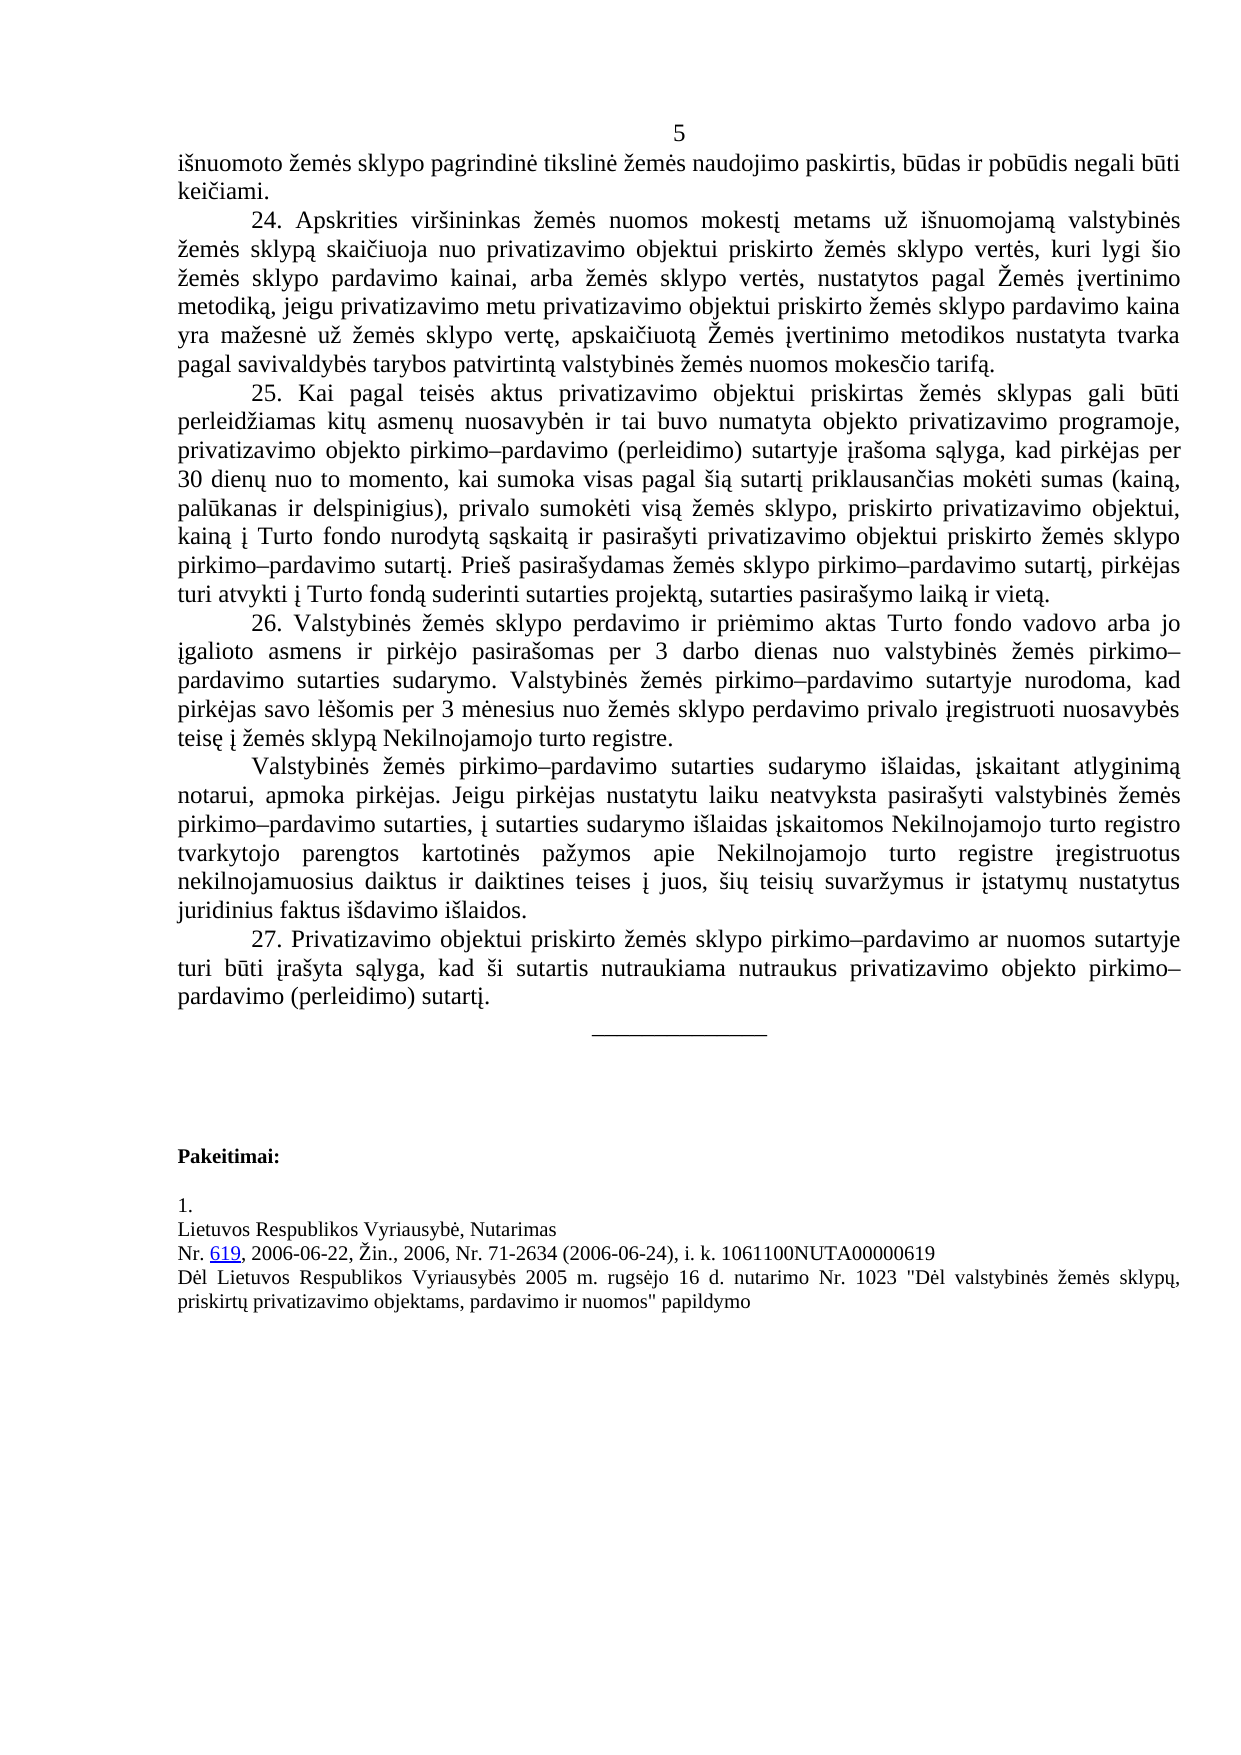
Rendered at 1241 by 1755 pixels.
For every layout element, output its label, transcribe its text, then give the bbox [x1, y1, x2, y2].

text 25. Kai pagal teisės aktus privatizavimo objektui priskirtas žemės sklypas gali būti perleidžiamas kitų asmenų nuosavybėn ir tai buvo numatyta objekto privatizavimo programoje, privatizavimo objekto pirkimo–pardavimo (perleidimo) sutartyje įrašoma sąlyga, kad pirkėjas per 30 dienų nuo to momento, kai sumoka visas pagal šią sutartį priklausančias mokėti sumas (kainą, palūkanas ir delspinigius), privalo sumokėti visą žemės sklypo, priskirto privatizavimo objektui, kainą į Turto fondo nurodytą sąskaitą ir pasirašyti privatizavimo objektui priskirto žemės sklypo pirkimo–pardavimo sutartį. Prieš pasirašydamas žemės sklypo pirkimo–pardavimo sutartį, pirkėjas turi atvykti į Turto fondą suderinti sutarties projektą, sutarties pasirašymo laiką ir vietą. [177, 378, 1181, 608]
text išnuomoto žemės sklypo pagrindinė tikslinė žemės naudojimo paskirtis, būdas ir pobūdis negali būti keičiami. [177, 148, 1181, 205]
text Valstybinės žemės pirkimo–pardavimo sutarties sudarymo išlaidas, įskaitant atlyginimą notarui, apmoka pirkėjas. Jeigu pirkėjas nustatytu laiku neatvyksta pasirašyti valstybinės žemės pirkimo–pardavimo sutarties, į sutarties sudarymo išlaidas įskaitomos Nekilnojamojo turto registro tvarkytojo parengtos kartotinės pažymos apie Nekilnojamojo turto registre įregistruotus nekilnojamuosius daiktus ir daiktines teises į juos, šių teisių suvaržymus ir įstatymų nustatytus juridinius faktus išdavimo išlaidos. [177, 751, 1181, 924]
text ______________ [177, 1010, 1181, 1039]
text Nr. 619, 2006-06-22, Žin., 2006, Nr. 71-2634 (2006-06-24), i. k. 1061100NUTA00000619 [177, 1241, 1181, 1265]
text 24. Apskrities viršininkas žemės nuomos mokestį metams už išnuomojamą valstybinės žemės sklypą skaičiuoja nuo privatizavimo objektui priskirto žemės sklypo vertės, kuri lygi šio žemės sklypo pardavimo kainai, arba žemės sklypo vertės, nustatytos pagal Žemės įvertinimo metodiką, jeigu privatizavimo metu privatizavimo objektui priskirto žemės sklypo pardavimo kaina yra mažesnė už žemės sklypo vertę, apskaičiuotą Žemės įvertinimo metodikos nustatyta tvarka pagal savivaldybės tarybos patvirtintą valstybinės žemės nuomos mokesčio tarifą. [177, 205, 1181, 378]
text Pakeitimai: [177, 1144, 1181, 1168]
text 26. Valstybinės žemės sklypo perdavimo ir priėmimo aktas Turto fondo vadovo arba jo įgalioto asmens ir pirkėjo pasirašomas per 3 darbo dienas nuo valstybinės žemės pirkimo–pardavimo sutarties sudarymo. Valstybinės žemės pirkimo–pardavimo sutartyje nurodoma, kad pirkėjas savo lėšomis per 3 mėnesius nuo žemės sklypo perdavimo privalo įregistruoti nuosavybės teisę į žemės sklypą Nekilnojamojo turto registre. [177, 608, 1181, 751]
text Dėl Lietuvos Respublikos Vyriausybės 2005 m. rugsėjo 16 d. nutarimo Nr. 1023 "Dėl valstybinės žemės sklypų, priskirtų privatizavimo objektams, pardavimo ir nuomos" papildymo [177, 1265, 1181, 1313]
text 1. [177, 1193, 1181, 1217]
text 27. Privatizavimo objektui priskirto žemės sklypo pirkimo–pardavimo ar nuomos sutartyje turi būti įrašyta sąlyga, kad ši sutartis nutraukiama nutraukus privatizavimo objekto pirkimo–pardavimo (perleidimo) sutartį. [177, 924, 1181, 1010]
text Lietuvos Respublikos Vyriausybė, Nutarimas [177, 1217, 1181, 1241]
